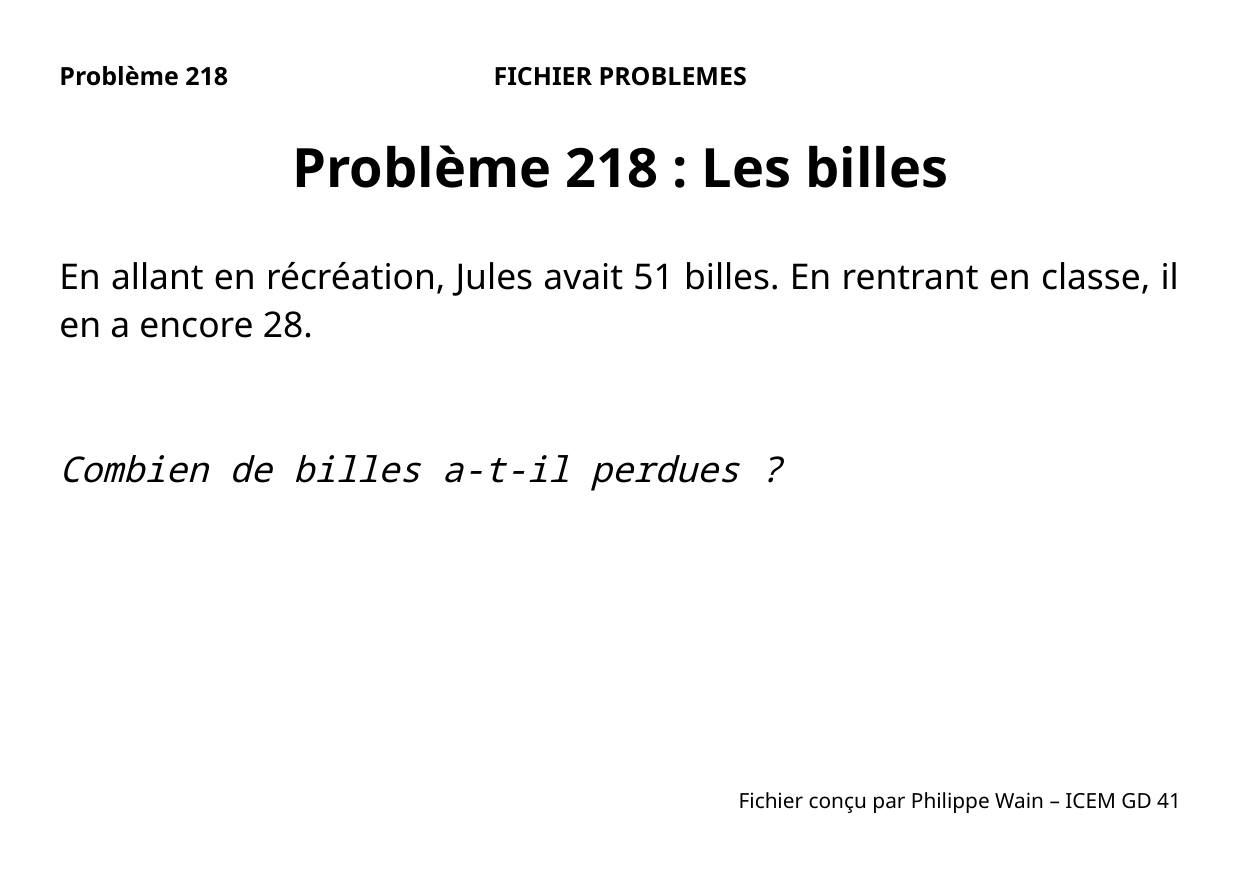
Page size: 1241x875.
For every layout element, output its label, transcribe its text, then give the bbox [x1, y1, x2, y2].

text En allant en récréation, Jules avait 51 billes. En rentrant en classe, il en a encore 28. [59, 251, 1181, 348]
text Problème 218 : Les billes [59, 129, 1181, 203]
text Combien de billes a-t-il perdues ? [59, 444, 1181, 493]
